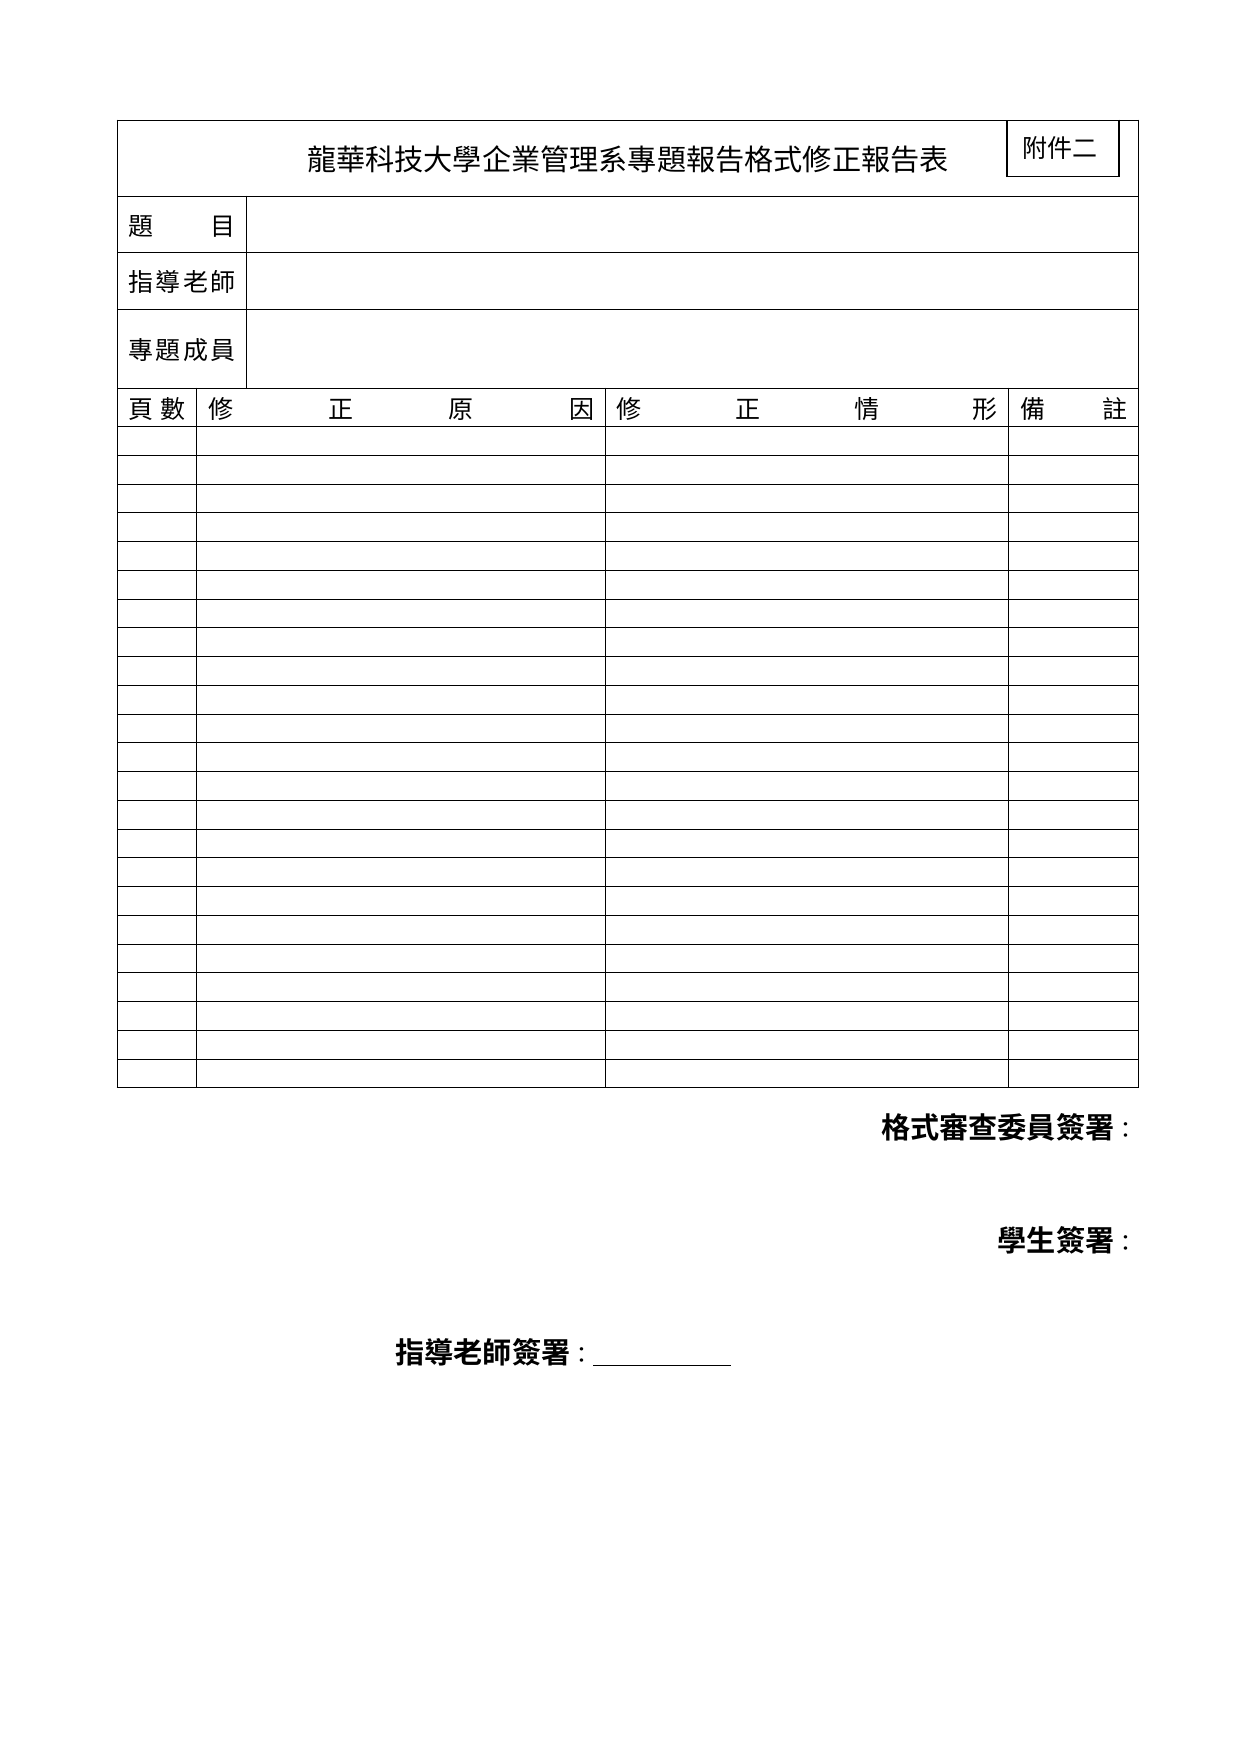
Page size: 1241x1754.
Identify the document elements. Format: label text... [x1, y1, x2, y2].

table_cell [197, 772, 605, 800]
table_cell [197, 743, 605, 771]
table_cell [118, 715, 196, 742]
table_cell [1009, 858, 1138, 886]
table_cell [118, 945, 196, 972]
table_cell [1009, 1060, 1138, 1087]
table_cell [606, 772, 1008, 800]
table_cell [118, 456, 196, 483]
table_cell [118, 887, 196, 915]
table_cell 指導老師 [118, 253, 246, 309]
table_cell [118, 657, 196, 685]
table_header 龍華科技大學企業管理系專題報告格式修正報告表 [118, 121, 1138, 196]
table_cell [606, 513, 1008, 541]
table_cell [197, 1031, 605, 1058]
table_cell [1009, 542, 1138, 570]
table_cell [247, 197, 1138, 252]
table_cell [197, 916, 605, 943]
table_cell [606, 628, 1008, 656]
table_cell [1009, 743, 1138, 771]
table_cell [606, 973, 1008, 1001]
table_cell [118, 801, 196, 828]
table_cell [606, 456, 1008, 483]
table_cell [1009, 513, 1138, 541]
table_cell [606, 715, 1008, 742]
text 格式審查委員簽署： [118, 1088, 1137, 1163]
table_cell [197, 1002, 605, 1030]
table_cell [118, 1031, 196, 1058]
table_cell [118, 1060, 196, 1087]
table_cell 專題成員 [118, 310, 246, 387]
table_cell [197, 600, 605, 627]
table_cell [118, 743, 196, 771]
table_cell [1009, 485, 1138, 512]
table_cell [247, 310, 1138, 387]
table_cell [1009, 657, 1138, 685]
table_cell [118, 772, 196, 800]
table_cell [1009, 628, 1138, 656]
table_cell [606, 485, 1008, 512]
table_cell [197, 858, 605, 886]
table_cell [197, 1060, 605, 1087]
table_cell [118, 600, 196, 627]
table_cell [197, 456, 605, 483]
table_cell 修正原因 [197, 389, 605, 426]
table_cell [197, 427, 605, 455]
table_cell [606, 801, 1008, 828]
table_cell [606, 945, 1008, 972]
table_cell [118, 628, 196, 656]
table_cell [118, 542, 196, 570]
table_cell [606, 571, 1008, 598]
table_cell 題目 [118, 197, 246, 252]
table_cell [197, 542, 605, 570]
table_cell [118, 686, 196, 713]
table_cell [1009, 830, 1138, 857]
table_cell [118, 513, 196, 541]
table_cell [1009, 1002, 1138, 1030]
table_cell [606, 916, 1008, 943]
text 學生簽署： [118, 1201, 1137, 1276]
table_cell [118, 830, 196, 857]
table_cell [606, 743, 1008, 771]
table_cell [606, 1031, 1008, 1058]
table_cell [197, 830, 605, 857]
table_cell [197, 715, 605, 742]
table_cell [118, 485, 196, 512]
table_cell [1009, 973, 1138, 1001]
table_cell [197, 571, 605, 598]
table_cell [606, 1002, 1008, 1030]
text 指導老師簽署： [118, 1313, 1137, 1388]
table_cell [118, 427, 196, 455]
table_cell [1009, 801, 1138, 828]
table_cell [1009, 456, 1138, 483]
table_cell [247, 253, 1138, 309]
table_cell [1009, 887, 1138, 915]
table_cell [1009, 1031, 1138, 1058]
table_cell [118, 973, 196, 1001]
table_cell [606, 427, 1008, 455]
table_cell [197, 657, 605, 685]
table_cell [606, 858, 1008, 886]
table_cell [1009, 715, 1138, 742]
table_cell [118, 858, 196, 886]
table_cell [1009, 600, 1138, 627]
table_cell [197, 513, 605, 541]
table_cell 備註 [1009, 389, 1138, 426]
table_cell [1009, 916, 1138, 943]
table_cell [1009, 686, 1138, 713]
table_cell [197, 628, 605, 656]
table_cell [1009, 571, 1138, 598]
table_cell [197, 887, 605, 915]
table_cell [118, 916, 196, 943]
table_cell [606, 600, 1008, 627]
table_cell [197, 945, 605, 972]
table_cell [1009, 945, 1138, 972]
table_cell [118, 1002, 196, 1030]
table_cell [606, 657, 1008, 685]
table_cell [606, 830, 1008, 857]
table_cell [1009, 427, 1138, 455]
table_cell [606, 1060, 1008, 1087]
table_cell [197, 686, 605, 713]
table_cell 修正情形 [606, 389, 1008, 426]
table_cell [606, 686, 1008, 713]
table_cell [197, 973, 605, 1001]
table_cell [1009, 772, 1138, 800]
table_cell [606, 887, 1008, 915]
table_cell [197, 485, 605, 512]
table_cell [606, 542, 1008, 570]
table_cell [197, 801, 605, 828]
table_cell 頁數 [118, 389, 196, 426]
table_cell [118, 571, 196, 598]
